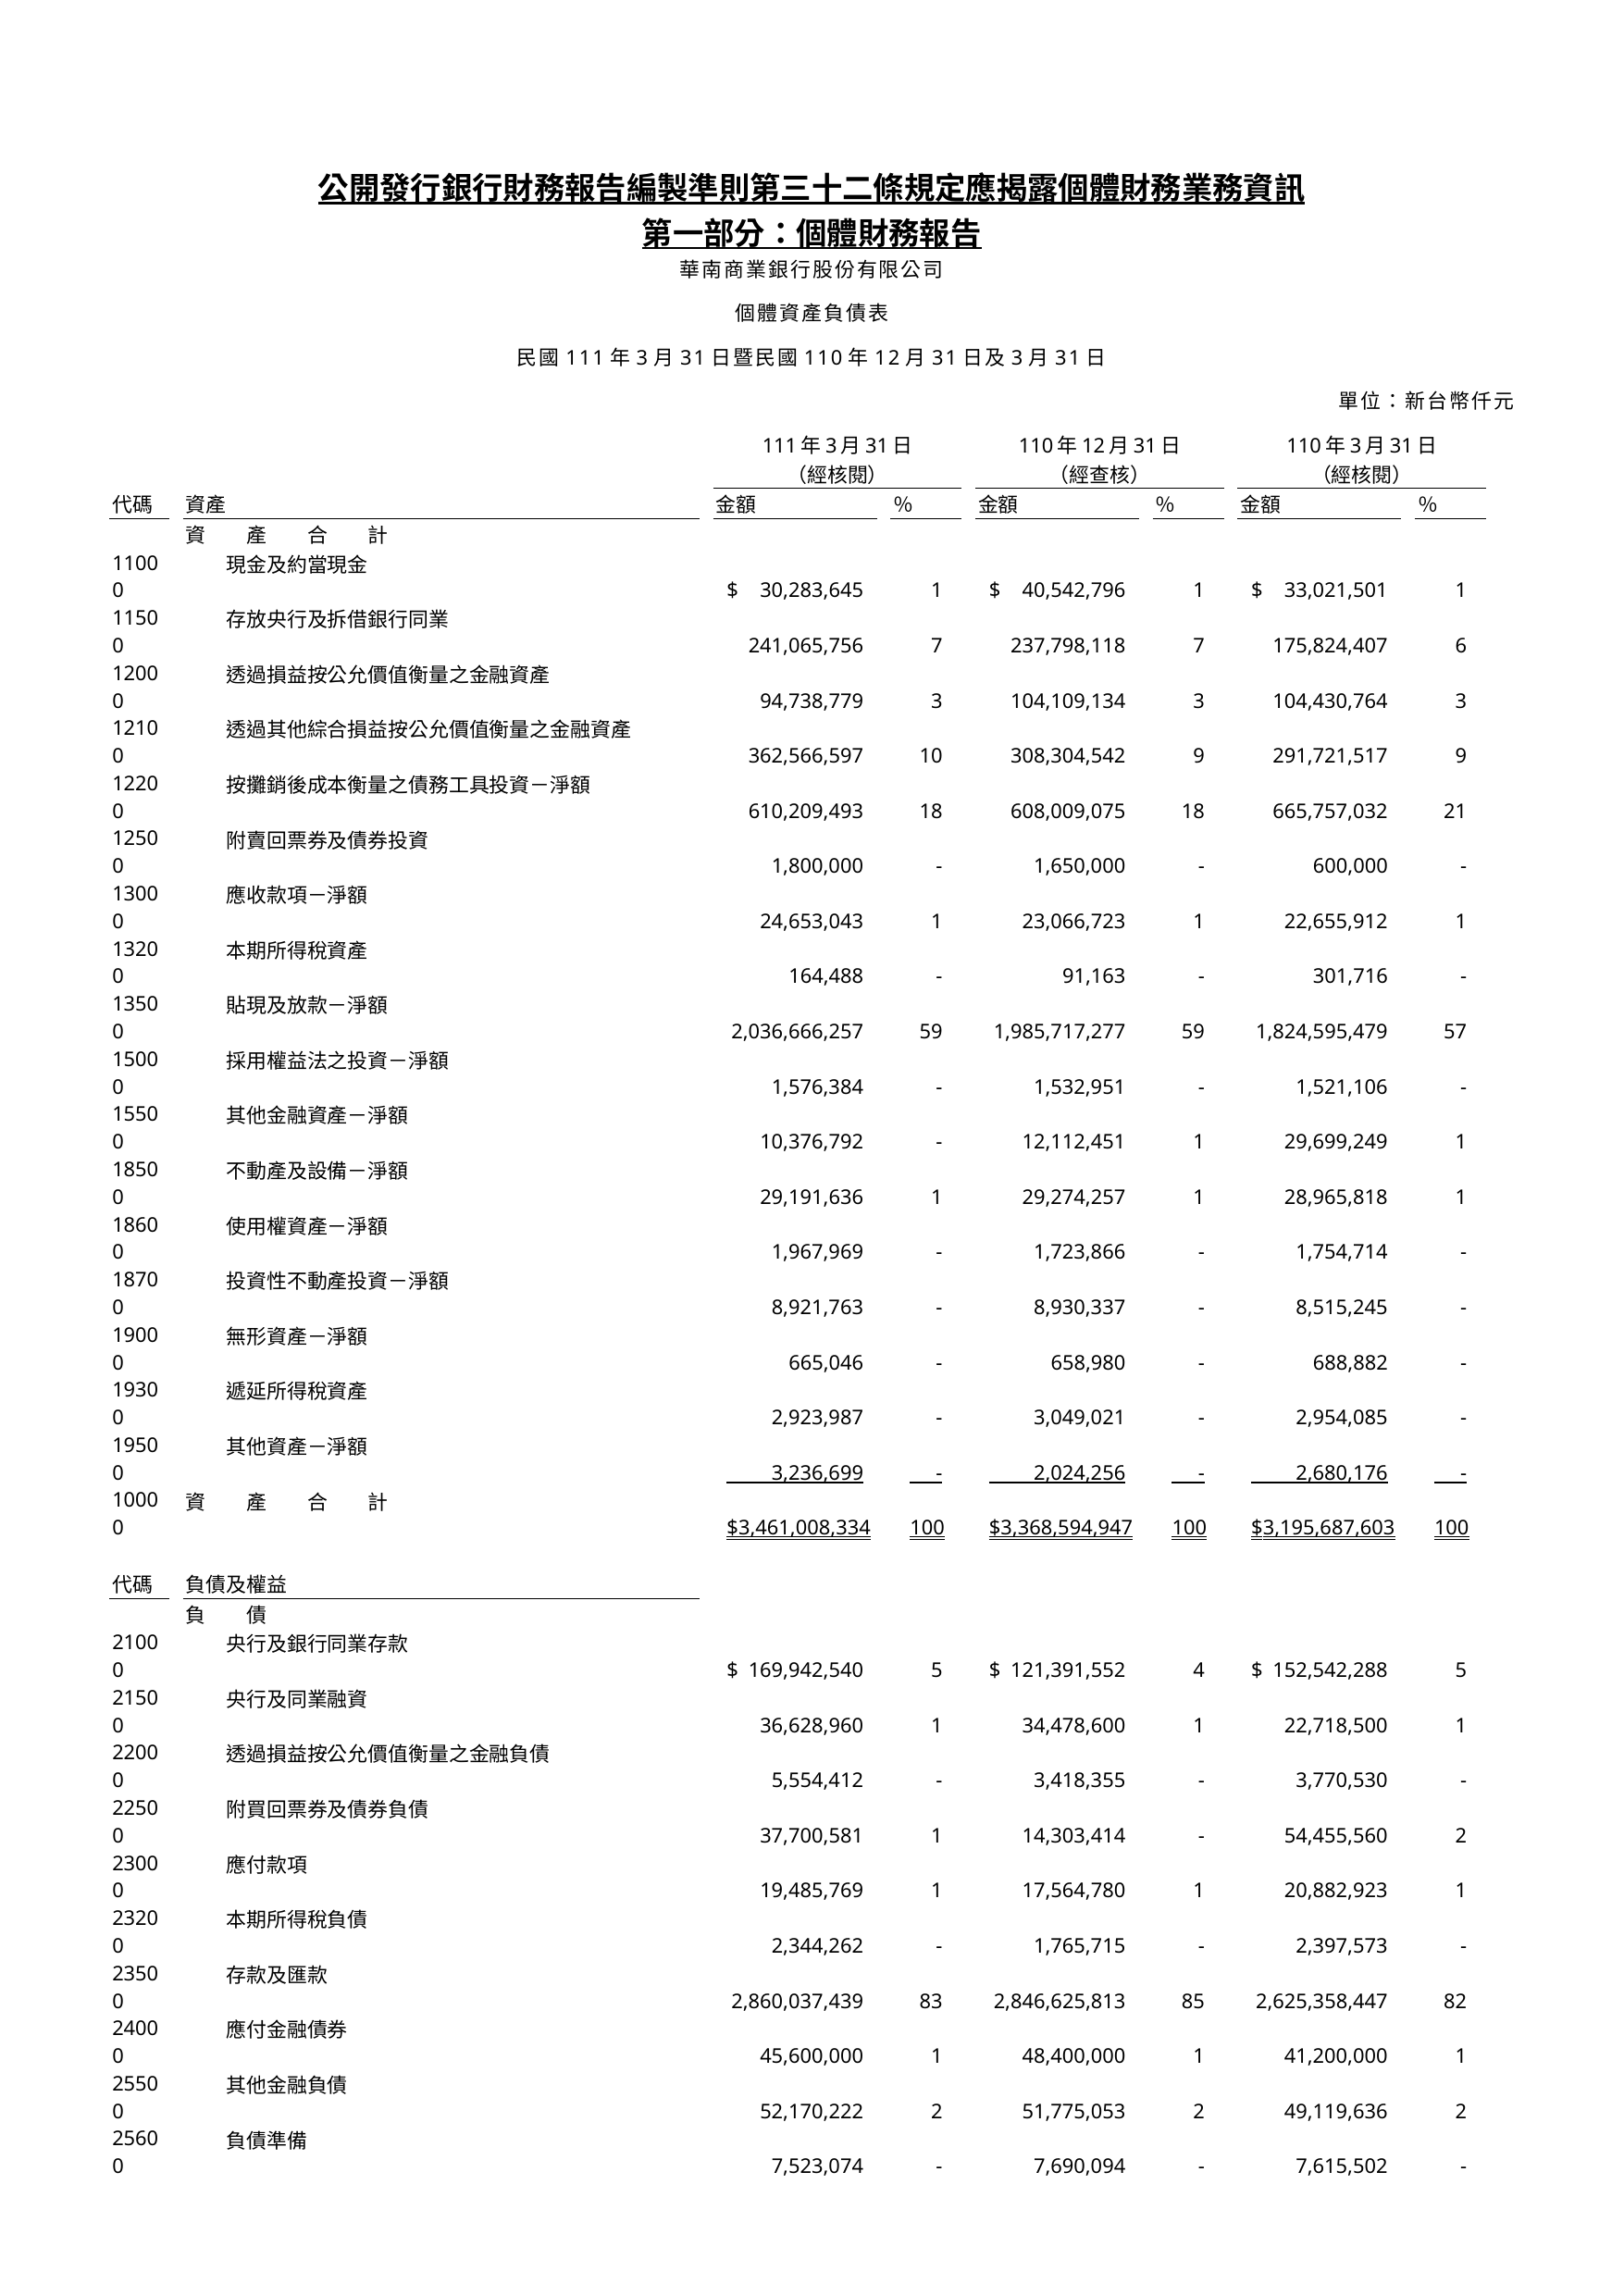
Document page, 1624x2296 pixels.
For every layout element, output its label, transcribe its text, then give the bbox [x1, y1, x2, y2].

table_cell 17,564,780 [975, 1849, 1139, 1904]
table_cell 22,718,500 [1237, 1683, 1401, 1738]
table_cell [1401, 1375, 1415, 1431]
table_cell 12500 [109, 825, 169, 879]
table_cell 18700 [109, 1265, 169, 1321]
table_cell 59 [890, 989, 961, 1045]
table_cell [1401, 1683, 1415, 1738]
table_cell [1224, 769, 1237, 825]
table_cell - [890, 1100, 961, 1155]
table_cell [877, 1265, 890, 1321]
table_cell [1224, 1155, 1237, 1210]
table_cell 1 [890, 1155, 961, 1210]
table_cell 1,985,717,277 [975, 989, 1139, 1045]
table_cell [877, 1598, 890, 1628]
table_cell [961, 1793, 975, 1849]
table_cell [877, 1321, 890, 1375]
table_cell [109, 1599, 169, 1628]
table_cell [1224, 518, 1237, 549]
table_cell [700, 488, 713, 518]
table_cell 608,009,075 [975, 769, 1139, 825]
table_cell [1415, 519, 1486, 549]
table_cell 2,344,262 [713, 1904, 877, 1959]
table_cell 91,163 [975, 935, 1139, 989]
table_cell - [1153, 1739, 1223, 1793]
table_cell [961, 1598, 975, 1628]
table_cell 3 [1415, 659, 1486, 714]
table_cell - [1153, 1265, 1223, 1321]
table_cell 2,397,573 [1237, 1904, 1401, 1959]
table_cell 2,625,358,447 [1237, 1959, 1401, 2014]
table_cell 13500 [109, 989, 169, 1045]
table_cell 23,066,723 [975, 879, 1139, 935]
table_cell [700, 989, 713, 1045]
table_cell [169, 935, 183, 989]
table_cell [1139, 659, 1153, 714]
table_cell [169, 769, 183, 825]
table_header [700, 429, 713, 488]
table_cell [1401, 769, 1415, 825]
table_cell 25500 [109, 2069, 169, 2125]
table_cell - [1153, 1045, 1223, 1099]
table_cell - [890, 1431, 961, 1486]
table_cell [169, 2014, 183, 2069]
table_cell [700, 1683, 713, 1738]
table_cell [890, 519, 961, 549]
table_cell [1224, 1793, 1237, 1849]
table_cell 1,824,595,479 [1237, 989, 1401, 1045]
table_cell [1139, 603, 1153, 659]
table_cell 1 [1153, 1683, 1223, 1738]
table_cell [1153, 1569, 1223, 1598]
table_cell 175,824,407 [1237, 603, 1401, 659]
table_cell [1401, 1486, 1415, 1541]
table_cell [169, 1375, 183, 1431]
table_cell [169, 2125, 183, 2179]
table_cell 610,209,493 [713, 769, 877, 825]
table_cell 36,628,960 [713, 1683, 877, 1738]
table_cell [700, 1541, 713, 1569]
table_cell [877, 518, 890, 549]
table_cell 透過損益按公允價值衡量之金融資產 [183, 659, 700, 714]
table_cell 應付款項 [183, 1849, 700, 1904]
table_cell [169, 714, 183, 769]
table_cell [169, 1100, 183, 1155]
table_cell 本期所得稅負債 [183, 1904, 700, 1959]
table_cell 2,024,256 [975, 1431, 1139, 1486]
table_cell 291,721,517 [1237, 714, 1401, 769]
table_cell [700, 1628, 713, 1683]
table_cell 22,655,912 [1237, 879, 1401, 935]
table_cell [1153, 1598, 1223, 1628]
table_header [1224, 429, 1237, 488]
table_cell [169, 1486, 183, 1541]
table_cell 1,521,106 [1237, 1045, 1401, 1099]
table_cell [877, 1541, 890, 1569]
table_cell [961, 1375, 975, 1431]
table_cell [961, 1739, 975, 1793]
table_cell [975, 1569, 1139, 1598]
table_cell [1153, 1541, 1223, 1569]
table_cell [1224, 1904, 1237, 1959]
table_cell [700, 1598, 713, 1628]
table_cell [1401, 1569, 1415, 1598]
table_cell [961, 714, 975, 769]
table_cell [961, 518, 975, 549]
table_cell [961, 2069, 975, 2125]
table_cell [169, 989, 183, 1045]
table_cell [1224, 1959, 1237, 2014]
table_cell [1224, 659, 1237, 714]
table_cell 665,046 [713, 1321, 877, 1375]
table_cell [700, 518, 713, 549]
table_cell [877, 2125, 890, 2179]
table_cell - [1415, 1904, 1486, 1959]
table_cell [877, 1849, 890, 1904]
table_cell - [890, 1321, 961, 1375]
table_cell 10000 [109, 1486, 169, 1541]
table_cell [713, 1569, 877, 1598]
table_cell [1139, 769, 1153, 825]
table_cell $ 3,195,687,603 [1237, 1486, 1401, 1541]
table_cell $ 169,942,540 [713, 1628, 877, 1683]
table_cell - [890, 1375, 961, 1431]
table_cell 18 [890, 769, 961, 825]
table_cell - [1415, 1210, 1486, 1265]
table_cell [961, 2125, 975, 2179]
table_cell [877, 1628, 890, 1683]
table_cell [169, 2069, 183, 2125]
table_cell - [1415, 1321, 1486, 1375]
table_cell [713, 519, 877, 549]
table_cell [975, 519, 1139, 549]
table_cell - [1153, 1210, 1223, 1265]
table_cell [877, 549, 890, 603]
table_cell ％ [890, 489, 961, 518]
table_cell [961, 1155, 975, 1210]
table_cell [961, 1849, 975, 1904]
table_cell 11000 [109, 549, 169, 603]
table_cell 164,488 [713, 935, 877, 989]
table_cell [877, 489, 890, 518]
table_cell [109, 1541, 169, 1569]
table_cell [961, 825, 975, 879]
table_cell 金額 [975, 489, 1139, 518]
table_cell 2,860,037,439 [713, 1959, 877, 2014]
table_cell [700, 1210, 713, 1265]
table_cell - [890, 935, 961, 989]
table_cell 49,119,636 [1237, 2069, 1401, 2125]
table_cell [877, 1431, 890, 1486]
table_cell 19300 [109, 1375, 169, 1431]
table_cell [1139, 935, 1153, 989]
table_cell 1,754,714 [1237, 1210, 1401, 1265]
table_cell $ 40,542,796 [975, 549, 1139, 603]
table_cell 代碼 [109, 1569, 169, 1598]
table_cell [961, 1321, 975, 1375]
text 公開發行銀行財務報告編製準則第三十二條規定應揭露個體財務業務資訊 [109, 164, 1514, 208]
table_cell [961, 879, 975, 935]
table_cell [877, 1959, 890, 2014]
table_cell 18 [1153, 769, 1223, 825]
table_cell 9 [1415, 714, 1486, 769]
table_cell 採用權益法之投資－淨額 [183, 1045, 700, 1099]
table_cell 1 [1415, 1100, 1486, 1155]
table_cell 13000 [109, 879, 169, 935]
table_cell [1401, 1100, 1415, 1155]
table_cell 3,236,699 [713, 1431, 877, 1486]
table_cell 資產 [183, 488, 700, 518]
table_cell [1224, 714, 1237, 769]
table_cell 10,376,792 [713, 1100, 877, 1155]
table_cell 24000 [109, 2014, 169, 2069]
table_cell [890, 1598, 961, 1628]
table_cell 665,757,032 [1237, 769, 1401, 825]
table_cell 6 [1415, 603, 1486, 659]
table_cell 362,566,597 [713, 714, 877, 769]
table_cell - [1415, 935, 1486, 989]
table_cell [1401, 489, 1415, 518]
table_cell [877, 1683, 890, 1738]
table_cell 1,800,000 [713, 825, 877, 879]
table_cell 85 [1153, 1959, 1223, 2014]
table_cell - [1153, 825, 1223, 879]
table_cell [1237, 1598, 1401, 1628]
table_cell [700, 2014, 713, 2069]
table_cell [961, 549, 975, 603]
table_cell [1224, 935, 1237, 989]
table_cell $ 3,368,594,947 [975, 1486, 1139, 1541]
table_cell 1 [1153, 549, 1223, 603]
text 個體資產負債表 [109, 297, 1514, 327]
table_cell [1401, 825, 1415, 879]
table_cell 1 [890, 549, 961, 603]
table_cell 1,765,715 [975, 1904, 1139, 1959]
table_cell 15500 [109, 1100, 169, 1155]
table_cell - [1415, 1265, 1486, 1321]
table_cell [961, 1045, 975, 1099]
table_cell 5 [1415, 1628, 1486, 1683]
table_header [169, 429, 183, 488]
table_cell [877, 603, 890, 659]
table_cell 10 [890, 714, 961, 769]
table_cell 負債準備 [183, 2125, 700, 2179]
table_cell 資 產 合 計 [183, 519, 700, 549]
table_cell 688,882 [1237, 1321, 1401, 1375]
table_cell [169, 879, 183, 935]
table_cell [1224, 1321, 1237, 1375]
table_cell 附賣回票券及債券投資 [183, 825, 700, 879]
table_cell [961, 2014, 975, 2069]
table_cell [877, 935, 890, 989]
table_cell [169, 825, 183, 879]
table_cell - [1153, 935, 1223, 989]
table_cell [700, 1959, 713, 2014]
table_cell [1224, 1849, 1237, 1904]
table_cell [1237, 1569, 1401, 1598]
table_cell [1139, 1321, 1153, 1375]
table_cell 29,699,249 [1237, 1100, 1401, 1155]
table_cell [961, 1486, 975, 1541]
table_cell 12000 [109, 659, 169, 714]
table_cell 1 [890, 1849, 961, 1904]
table_cell [877, 1904, 890, 1959]
table_cell 19,485,769 [713, 1849, 877, 1904]
table_cell [1224, 1486, 1237, 1541]
table_cell [961, 935, 975, 989]
table_cell 1 [890, 879, 961, 935]
table_cell 57 [1415, 989, 1486, 1045]
table_cell 無形資產－淨額 [183, 1321, 700, 1375]
table_cell [169, 1959, 183, 2014]
table_cell 25600 [109, 2125, 169, 2179]
table_cell - [1415, 1045, 1486, 1099]
table_cell 83 [890, 1959, 961, 2014]
table_cell [1139, 1598, 1153, 1628]
table_cell [1415, 1569, 1486, 1598]
table_cell 20,882,923 [1237, 1849, 1401, 1904]
table_cell [1401, 1155, 1415, 1210]
table_cell 2,036,666,257 [713, 989, 877, 1045]
table_cell 22000 [109, 1739, 169, 1793]
table_cell 12100 [109, 714, 169, 769]
table_cell [169, 1045, 183, 1099]
table_cell 附買回票券及債券負債 [183, 1793, 700, 1849]
table_cell - [1415, 1431, 1486, 1486]
table_cell [961, 1265, 975, 1321]
table_cell 1,967,969 [713, 1210, 877, 1265]
table_cell 21 [1415, 769, 1486, 825]
table_cell [169, 1569, 183, 1598]
table_cell [1224, 879, 1237, 935]
table_cell [700, 1375, 713, 1431]
table_cell [877, 659, 890, 714]
table_cell 21000 [109, 1628, 169, 1683]
table_cell [1139, 1683, 1153, 1738]
table_cell [1224, 488, 1237, 518]
table_cell [1237, 519, 1401, 549]
table_cell 1 [1153, 1100, 1223, 1155]
table_cell [1224, 989, 1237, 1045]
table_cell [877, 714, 890, 769]
table_cell 1 [1415, 1155, 1486, 1210]
table_cell [1401, 603, 1415, 659]
table_cell [1401, 518, 1415, 549]
table_cell - [1153, 1904, 1223, 1959]
table_cell 2,846,625,813 [975, 1959, 1139, 2014]
table_cell [1415, 1598, 1486, 1628]
table_cell [1139, 489, 1153, 518]
table_cell [1224, 825, 1237, 879]
table_cell [700, 659, 713, 714]
table_cell 其他金融資產－淨額 [183, 1100, 700, 1155]
table_cell [169, 659, 183, 714]
table_cell 1 [1153, 1849, 1223, 1904]
table_cell [877, 769, 890, 825]
table_cell 3,049,021 [975, 1375, 1139, 1431]
table_cell 2 [1153, 2069, 1223, 2125]
table_cell [1401, 1321, 1415, 1375]
table_cell [700, 825, 713, 879]
table_cell [1401, 1739, 1415, 1793]
table_cell [700, 1155, 713, 1210]
table_cell [1139, 714, 1153, 769]
table_cell 金額 [1237, 489, 1401, 518]
table_cell 13200 [109, 935, 169, 989]
table_cell [1224, 2125, 1237, 2179]
table_cell [169, 1321, 183, 1375]
table_cell 4 [1153, 1628, 1223, 1683]
table_cell [1139, 1569, 1153, 1598]
table_cell [700, 1849, 713, 1904]
table_cell [877, 1486, 890, 1541]
table_cell 9 [1153, 714, 1223, 769]
table_cell 7 [890, 603, 961, 659]
table_cell 金額 [713, 489, 877, 518]
table_cell 18500 [109, 1155, 169, 1210]
table_cell - [890, 1210, 961, 1265]
table_cell - [1153, 2125, 1223, 2179]
table_cell [169, 1598, 183, 1628]
table_cell [961, 1569, 975, 1598]
table_cell 7,690,094 [975, 2125, 1139, 2179]
table_cell [1224, 1210, 1237, 1265]
table_cell 遞延所得稅資產 [183, 1375, 700, 1431]
table_cell 不動產及設備－淨額 [183, 1155, 700, 1210]
table_cell [877, 1793, 890, 1849]
table_cell [183, 1541, 700, 1569]
table_cell [713, 1598, 877, 1628]
table_cell - [890, 1739, 961, 1793]
table_cell 82 [1415, 1959, 1486, 2014]
table_cell [169, 1628, 183, 1683]
table_cell [877, 879, 890, 935]
table_header [109, 429, 169, 488]
table_cell [700, 1100, 713, 1155]
table_cell [961, 1959, 975, 2014]
table_cell [1401, 879, 1415, 935]
table_cell [1139, 1849, 1153, 1904]
table_cell 15000 [109, 1045, 169, 1099]
table_cell [1224, 2069, 1237, 2125]
table_cell [961, 769, 975, 825]
table_cell 51,775,053 [975, 2069, 1139, 2125]
table_cell [1139, 1904, 1153, 1959]
table_cell [961, 659, 975, 714]
table_cell $ 121,391,552 [975, 1628, 1139, 1683]
table_cell [1224, 1683, 1237, 1738]
table_cell 23000 [109, 1849, 169, 1904]
table_cell 8,921,763 [713, 1265, 877, 1321]
table_cell [169, 1431, 183, 1486]
table_cell [877, 1375, 890, 1431]
table_cell 29,274,257 [975, 1155, 1139, 1210]
table_cell 24,653,043 [713, 879, 877, 935]
table_cell 1,532,951 [975, 1045, 1139, 1099]
table_cell [1139, 1959, 1153, 2014]
table_cell [975, 1598, 1139, 1628]
table_cell 23200 [109, 1904, 169, 1959]
table_cell [700, 1265, 713, 1321]
table_cell [1153, 519, 1223, 549]
table_cell 18600 [109, 1210, 169, 1265]
table_header 111年3月31日 （經核閱） [713, 429, 961, 488]
text 華南商業銀行股份有限公司 [109, 254, 1514, 282]
table_cell 2 [890, 2069, 961, 2125]
table_header [961, 429, 975, 488]
table_cell [700, 769, 713, 825]
table_cell [1139, 549, 1153, 603]
table_header 110年3月31日 （經核閱） [1237, 429, 1486, 488]
table_cell - [890, 2125, 961, 2179]
table_cell 1 [1415, 2014, 1486, 2069]
table_cell 34,478,600 [975, 1683, 1139, 1738]
table_cell [700, 1904, 713, 1959]
table_cell 2 [1415, 2069, 1486, 2125]
table_cell [700, 2069, 713, 2125]
table_cell [1139, 1375, 1153, 1431]
table_cell 1 [1153, 879, 1223, 935]
table_cell 45,600,000 [713, 2014, 877, 2069]
table_cell 現金及約當現金 [183, 549, 700, 603]
table_header 110年12月31日 （經查核） [975, 429, 1223, 488]
table_cell [1237, 1541, 1401, 1569]
table_cell 11500 [109, 603, 169, 659]
table_cell [700, 1569, 713, 1598]
table_cell [1139, 1100, 1153, 1155]
table_cell 投資性不動產投資－淨額 [183, 1265, 700, 1321]
table_cell 按攤銷後成本衡量之債務工具投資－淨額 [183, 769, 700, 825]
table_cell 8,515,245 [1237, 1265, 1401, 1321]
table_cell - [1415, 2125, 1486, 2179]
table_cell 2,680,176 [1237, 1431, 1401, 1486]
table_cell [1401, 1598, 1415, 1628]
table_cell [1139, 1210, 1153, 1265]
table_cell [109, 519, 169, 549]
table_cell [700, 549, 713, 603]
table_cell 其他金融負債 [183, 2069, 700, 2125]
table_cell 19000 [109, 1321, 169, 1375]
table_cell 存款及匯款 [183, 1959, 700, 2014]
table_cell 應收款項－淨額 [183, 879, 700, 935]
table_cell [700, 935, 713, 989]
table_cell - [890, 1904, 961, 1959]
table_cell 使用權資產－淨額 [183, 1210, 700, 1265]
table_cell 1,576,384 [713, 1045, 877, 1099]
table_cell 代碼 [109, 488, 169, 518]
table_cell [169, 1793, 183, 1849]
table_cell [1139, 1265, 1153, 1321]
table_cell ％ [1153, 489, 1223, 518]
table_cell [1139, 518, 1153, 549]
table_cell [1139, 2014, 1153, 2069]
table_cell [700, 1431, 713, 1486]
table_cell 241,065,756 [713, 603, 877, 659]
table_cell 2,923,987 [713, 1375, 877, 1431]
table_cell 301,716 [1237, 935, 1401, 989]
table_cell 12200 [109, 769, 169, 825]
table_cell [1139, 989, 1153, 1045]
table_cell 104,109,134 [975, 659, 1139, 714]
table_cell [700, 1321, 713, 1375]
table_cell 1,723,866 [975, 1210, 1139, 1265]
table_cell 透過損益按公允價值衡量之金融負債 [183, 1739, 700, 1793]
table_cell [1139, 1541, 1153, 1569]
text 民國111年3月31日暨民國110年12月31日及3月31日 [109, 341, 1514, 370]
table_cell [1224, 1628, 1237, 1683]
table_cell 1 [1153, 2014, 1223, 2069]
table_cell [169, 1849, 183, 1904]
table_cell 41,200,000 [1237, 2014, 1401, 2069]
table_cell [1401, 1210, 1415, 1265]
table_cell [1139, 2125, 1153, 2179]
table_cell [169, 1739, 183, 1793]
table_cell 3,418,355 [975, 1739, 1139, 1793]
table_cell 1 [890, 1793, 961, 1849]
table_cell 100 [1415, 1486, 1486, 1541]
table_cell 5 [890, 1628, 961, 1683]
table_header [183, 429, 700, 488]
table_cell 3 [1153, 659, 1223, 714]
table_cell - [890, 1045, 961, 1099]
table_cell [169, 1683, 183, 1738]
table_cell [1401, 1541, 1415, 1569]
table_cell [1139, 2069, 1153, 2125]
table_cell [169, 549, 183, 603]
table_cell - [1153, 1431, 1223, 1486]
table_cell 23500 [109, 1959, 169, 2014]
table_cell [1224, 2014, 1237, 2069]
table_cell 308,304,542 [975, 714, 1139, 769]
table_cell [1224, 1100, 1237, 1155]
table_cell 1 [890, 1683, 961, 1738]
table_cell [1401, 1628, 1415, 1683]
table_cell 負債及權益 [183, 1569, 700, 1598]
table_cell [877, 1210, 890, 1265]
table_cell 658,980 [975, 1321, 1139, 1375]
table_cell 1 [1415, 1683, 1486, 1738]
table_cell [1415, 1541, 1486, 1569]
table_cell 1 [1153, 1155, 1223, 1210]
table_cell [1224, 1569, 1237, 1598]
table_cell 28,965,818 [1237, 1155, 1401, 1210]
table_cell [1401, 549, 1415, 603]
table_cell [877, 1045, 890, 1099]
table_cell [877, 989, 890, 1045]
table_cell [1401, 2014, 1415, 2069]
table_cell [1401, 2069, 1415, 2125]
table_cell 1 [1415, 879, 1486, 935]
table_cell [700, 2125, 713, 2179]
table_cell [1224, 1431, 1237, 1486]
table_cell 52,170,222 [713, 2069, 877, 2125]
table_cell [961, 1904, 975, 1959]
table_cell 3 [890, 659, 961, 714]
table_cell [1401, 714, 1415, 769]
table_cell [1401, 935, 1415, 989]
table_cell [700, 1045, 713, 1099]
table_cell $ 3,461,008,334 [713, 1486, 877, 1541]
table_cell $ 152,542,288 [1237, 1628, 1401, 1683]
table_cell 負 債 [183, 1599, 700, 1628]
table_cell [877, 1155, 890, 1210]
table_cell 12,112,451 [975, 1100, 1139, 1155]
table_cell [1139, 1628, 1153, 1683]
table_cell - [890, 825, 961, 879]
table_cell [961, 603, 975, 659]
table_cell [169, 1904, 183, 1959]
table_cell [975, 1541, 1139, 1569]
table_cell [877, 1100, 890, 1155]
table_cell 237,798,118 [975, 603, 1139, 659]
table_cell [877, 1739, 890, 1793]
table_cell 2 [1415, 1793, 1486, 1849]
table_cell [961, 1210, 975, 1265]
table_cell 存放央行及拆借銀行同業 [183, 603, 700, 659]
table_cell 100 [890, 1486, 961, 1541]
table_cell [877, 825, 890, 879]
table_cell 8,930,337 [975, 1265, 1139, 1321]
table_cell [700, 603, 713, 659]
table_cell 600,000 [1237, 825, 1401, 879]
table_cell [1139, 1045, 1153, 1099]
table_cell [1401, 1959, 1415, 2014]
table_cell 19500 [109, 1431, 169, 1486]
table_cell 7,615,502 [1237, 2125, 1401, 2179]
table_cell 5,554,412 [713, 1739, 877, 1793]
table_cell [1401, 1265, 1415, 1321]
table_cell 7 [1153, 603, 1223, 659]
table_cell [1224, 1375, 1237, 1431]
table_cell [1224, 1598, 1237, 1628]
table_cell [961, 1683, 975, 1738]
table_cell [877, 2069, 890, 2125]
table_cell - [1415, 1739, 1486, 1793]
table_cell [169, 488, 183, 518]
table_cell 1 [890, 2014, 961, 2069]
table_cell [961, 1628, 975, 1683]
table_cell [890, 1541, 961, 1569]
table_cell 7,523,074 [713, 2125, 877, 2179]
table_cell 央行及同業融資 [183, 1683, 700, 1738]
table_cell [700, 879, 713, 935]
table_cell [713, 1541, 877, 1569]
table_cell [1401, 1045, 1415, 1099]
table_cell 其他資產－淨額 [183, 1431, 700, 1486]
table_cell 104,430,764 [1237, 659, 1401, 714]
table_cell [1224, 1045, 1237, 1099]
table_cell [1401, 1793, 1415, 1849]
table_cell [169, 1265, 183, 1321]
table_cell [700, 1486, 713, 1541]
table_cell - [1153, 1375, 1223, 1431]
table_cell [961, 1100, 975, 1155]
table_cell - [1153, 1321, 1223, 1375]
table_cell [961, 488, 975, 518]
table_cell [1224, 549, 1237, 603]
table_cell 48,400,000 [975, 2014, 1139, 2069]
table_cell 資 產 合 計 [183, 1486, 700, 1541]
table_cell 14,303,414 [975, 1793, 1139, 1849]
table_cell - [890, 1265, 961, 1321]
text 第一部分：個體財務報告 [109, 208, 1514, 254]
table_cell [1139, 1155, 1153, 1210]
table_cell 貼現及放款－淨額 [183, 989, 700, 1045]
table_cell 29,191,636 [713, 1155, 877, 1210]
table_cell 3,770,530 [1237, 1739, 1401, 1793]
table_cell - [1153, 1793, 1223, 1849]
table_cell 1,650,000 [975, 825, 1139, 879]
table_cell [1139, 879, 1153, 935]
table_cell $ 33,021,501 [1237, 549, 1401, 603]
table_cell [890, 1569, 961, 1598]
table_cell [169, 1210, 183, 1265]
table_cell 應付金融債券 [183, 2014, 700, 2069]
table_cell [1224, 603, 1237, 659]
table_cell [1224, 1265, 1237, 1321]
table_cell 21500 [109, 1683, 169, 1738]
table_cell [700, 1793, 713, 1849]
table_cell 22500 [109, 1793, 169, 1849]
table_cell 100 [1153, 1486, 1223, 1541]
table_cell [1401, 1431, 1415, 1486]
table_cell [169, 603, 183, 659]
table_cell 37,700,581 [713, 1793, 877, 1849]
table_cell 1 [1415, 1849, 1486, 1904]
table_cell [1139, 825, 1153, 879]
table_cell [1224, 1739, 1237, 1793]
table_cell [961, 989, 975, 1045]
table_cell - [1415, 825, 1486, 879]
table_cell 透過其他綜合損益按公允價值衡量之金融資產 [183, 714, 700, 769]
table_cell [1401, 1904, 1415, 1959]
table_cell [1139, 1431, 1153, 1486]
table_cell [961, 1541, 975, 1569]
table_cell 54,455,560 [1237, 1793, 1401, 1849]
table_cell ％ [1415, 489, 1486, 518]
table_cell 1 [1415, 549, 1486, 603]
table_cell 59 [1153, 989, 1223, 1045]
table_cell [1401, 659, 1415, 714]
table_cell - [1415, 1375, 1486, 1431]
table_cell [169, 1541, 183, 1569]
table_cell [700, 714, 713, 769]
table_cell [169, 1155, 183, 1210]
table_cell [877, 1569, 890, 1598]
table_cell [1401, 989, 1415, 1045]
table_cell 2,954,085 [1237, 1375, 1401, 1431]
table_cell [1224, 1541, 1237, 1569]
table_cell [1401, 1849, 1415, 1904]
text 單位：新台幣仟元 [109, 385, 1514, 415]
table_cell [1139, 1793, 1153, 1849]
table_cell $ 30,283,645 [713, 549, 877, 603]
table_cell [700, 1739, 713, 1793]
table_cell [877, 2014, 890, 2069]
table_cell 94,738,779 [713, 659, 877, 714]
table_cell [169, 518, 183, 549]
table_cell [961, 1431, 975, 1486]
table_cell [1139, 1739, 1153, 1793]
table_cell 本期所得稅資產 [183, 935, 700, 989]
table_cell 央行及銀行同業存款 [183, 1628, 700, 1683]
table_cell [1401, 2125, 1415, 2179]
table_cell [1139, 1486, 1153, 1541]
